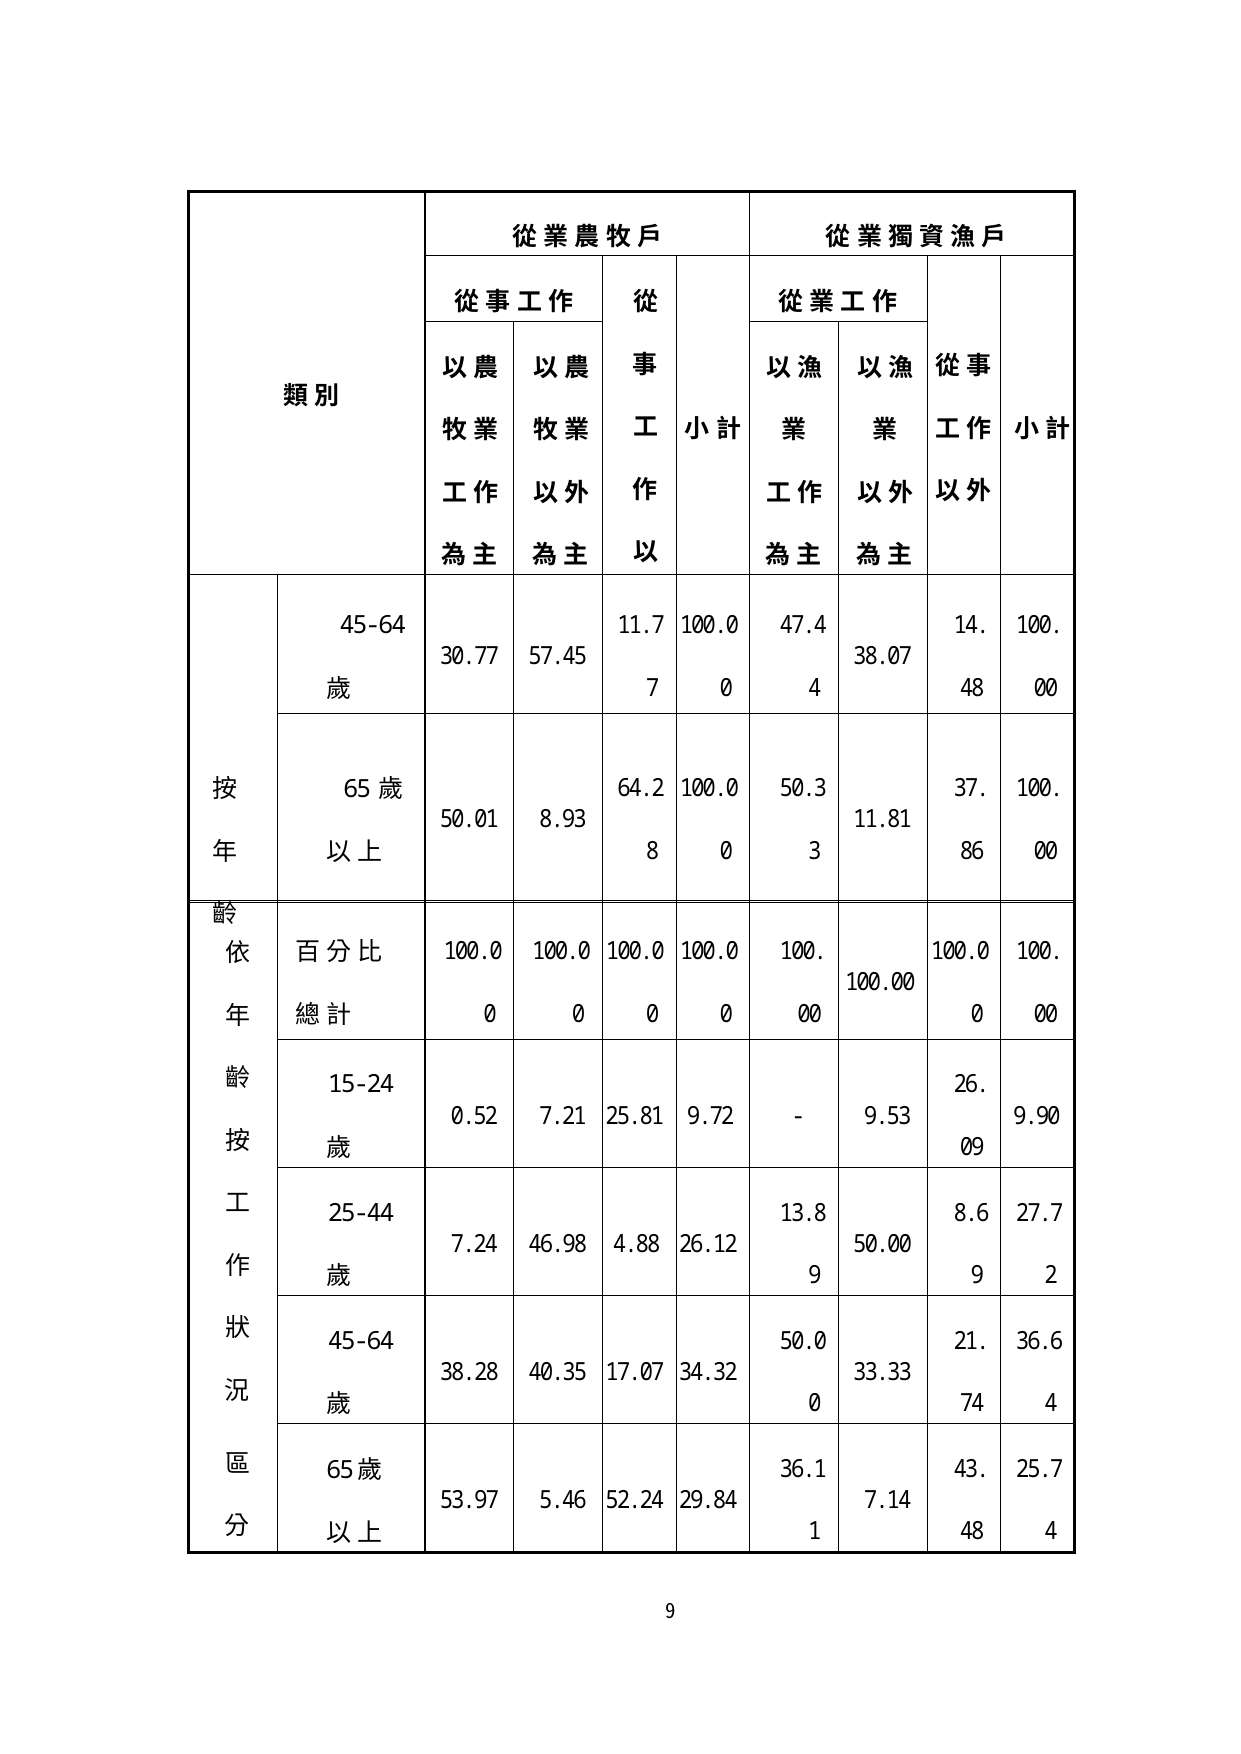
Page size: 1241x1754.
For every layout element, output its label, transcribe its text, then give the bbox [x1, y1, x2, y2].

table_cell 從事工作 [426, 256, 602, 321]
table_cell 25.74 [1001, 1424, 1073, 1551]
table_cell 34.32 [677, 1296, 749, 1423]
table_cell 52.24 [603, 1424, 676, 1551]
table_cell 29.84 [677, 1424, 749, 1551]
table_cell 33.33 [839, 1296, 927, 1423]
table_cell 以漁業 工作為主 [750, 322, 838, 574]
table_cell 8.69 [928, 1168, 1000, 1295]
table_cell 26.12 [677, 1168, 749, 1295]
table_cell 37.86 [928, 714, 1000, 900]
table_cell 45-64歲 [278, 575, 424, 712]
table_header 類別 [190, 193, 424, 574]
table_cell 45-64歲 [278, 1296, 424, 1423]
table_cell 4.88 [603, 1168, 676, 1295]
table_cell 25-44歲 [278, 1168, 424, 1295]
table_cell 主要工作狀況按年齡區分 [190, 575, 277, 900]
table_cell 11.81 [839, 714, 927, 900]
table_cell 0.52 [426, 1040, 513, 1167]
table_cell 100.00 [928, 903, 1000, 1038]
table_cell 30.77 [426, 575, 513, 712]
table_cell 9.53 [839, 1040, 927, 1167]
table_cell 以漁業 以外為主 [839, 322, 927, 574]
table_cell 100.00 [514, 903, 602, 1038]
table_cell 53.97 [426, 1424, 513, 1551]
table_cell 40.35 [514, 1296, 602, 1423]
table_header 從業農牧戶 [426, 193, 749, 255]
table_cell 11.77 [603, 575, 676, 712]
table_cell 100.00 [426, 903, 513, 1038]
table_cell 47.44 [750, 575, 838, 712]
table_cell 百分比總計 [278, 903, 424, 1038]
table_cell 65歲以上 [278, 714, 424, 900]
table_cell 100.00 [677, 575, 749, 712]
table_cell 7.14 [839, 1424, 927, 1551]
table_cell 21.74 [928, 1296, 1000, 1423]
table_cell 50.00 [750, 1296, 838, 1423]
table_cell 依年齡按工作狀況 區分 [190, 903, 277, 1551]
table_cell 100.00 [1001, 714, 1073, 900]
table_cell 9.72 [677, 1040, 749, 1167]
table_cell 36.11 [750, 1424, 838, 1551]
table_cell 64.28 [603, 714, 676, 900]
table_cell 100.00 [603, 903, 676, 1038]
table_cell 50.33 [750, 714, 838, 900]
table_cell 50.00 [839, 1168, 927, 1295]
table_cell 100.00 [839, 903, 927, 1038]
table_cell 7.21 [514, 1040, 602, 1167]
table_cell 100.00 [1001, 575, 1073, 712]
table_cell 小計 [1001, 256, 1073, 574]
table_cell 從事 工作 以外 [928, 256, 1000, 574]
table_cell 38.28 [426, 1296, 513, 1423]
table_cell 13.89 [750, 1168, 838, 1295]
table_cell 43.48 [928, 1424, 1000, 1551]
table_cell 9.90 [1001, 1040, 1073, 1167]
table_cell 17.07 [603, 1296, 676, 1423]
table_cell 以農牧業工作為主 [426, 322, 513, 574]
table_cell 25.81 [603, 1040, 676, 1167]
table_cell 38.07 [839, 575, 927, 712]
table_cell 26.09 [928, 1040, 1000, 1167]
table_cell 27.72 [1001, 1168, 1073, 1295]
table_cell 100.00 [677, 714, 749, 900]
table_cell 36.64 [1001, 1296, 1073, 1423]
table_cell 小計 [677, 256, 749, 574]
table_cell 從事 工作 以外 [603, 256, 676, 574]
table_cell 15-24歲 [278, 1040, 424, 1167]
table_cell 100.00 [1001, 903, 1073, 1038]
table_cell 14.48 [928, 575, 1000, 712]
table_header 從業獨資漁戶 [750, 193, 1073, 255]
table_cell 57.45 [514, 575, 602, 712]
table_cell 5.46 [514, 1424, 602, 1551]
table_cell 46.98 [514, 1168, 602, 1295]
table_cell 以農牧業以外為主 [514, 322, 602, 574]
table_cell 65歲以上 [278, 1424, 424, 1551]
table_cell 50.01 [426, 714, 513, 900]
table_cell - [750, 1040, 838, 1167]
table_cell 從業工作 [750, 256, 927, 321]
table_cell 100.00 [677, 903, 749, 1038]
table_cell 8.93 [514, 714, 602, 900]
table_cell 7.24 [426, 1168, 513, 1295]
table_cell 100.00 [750, 903, 838, 1038]
